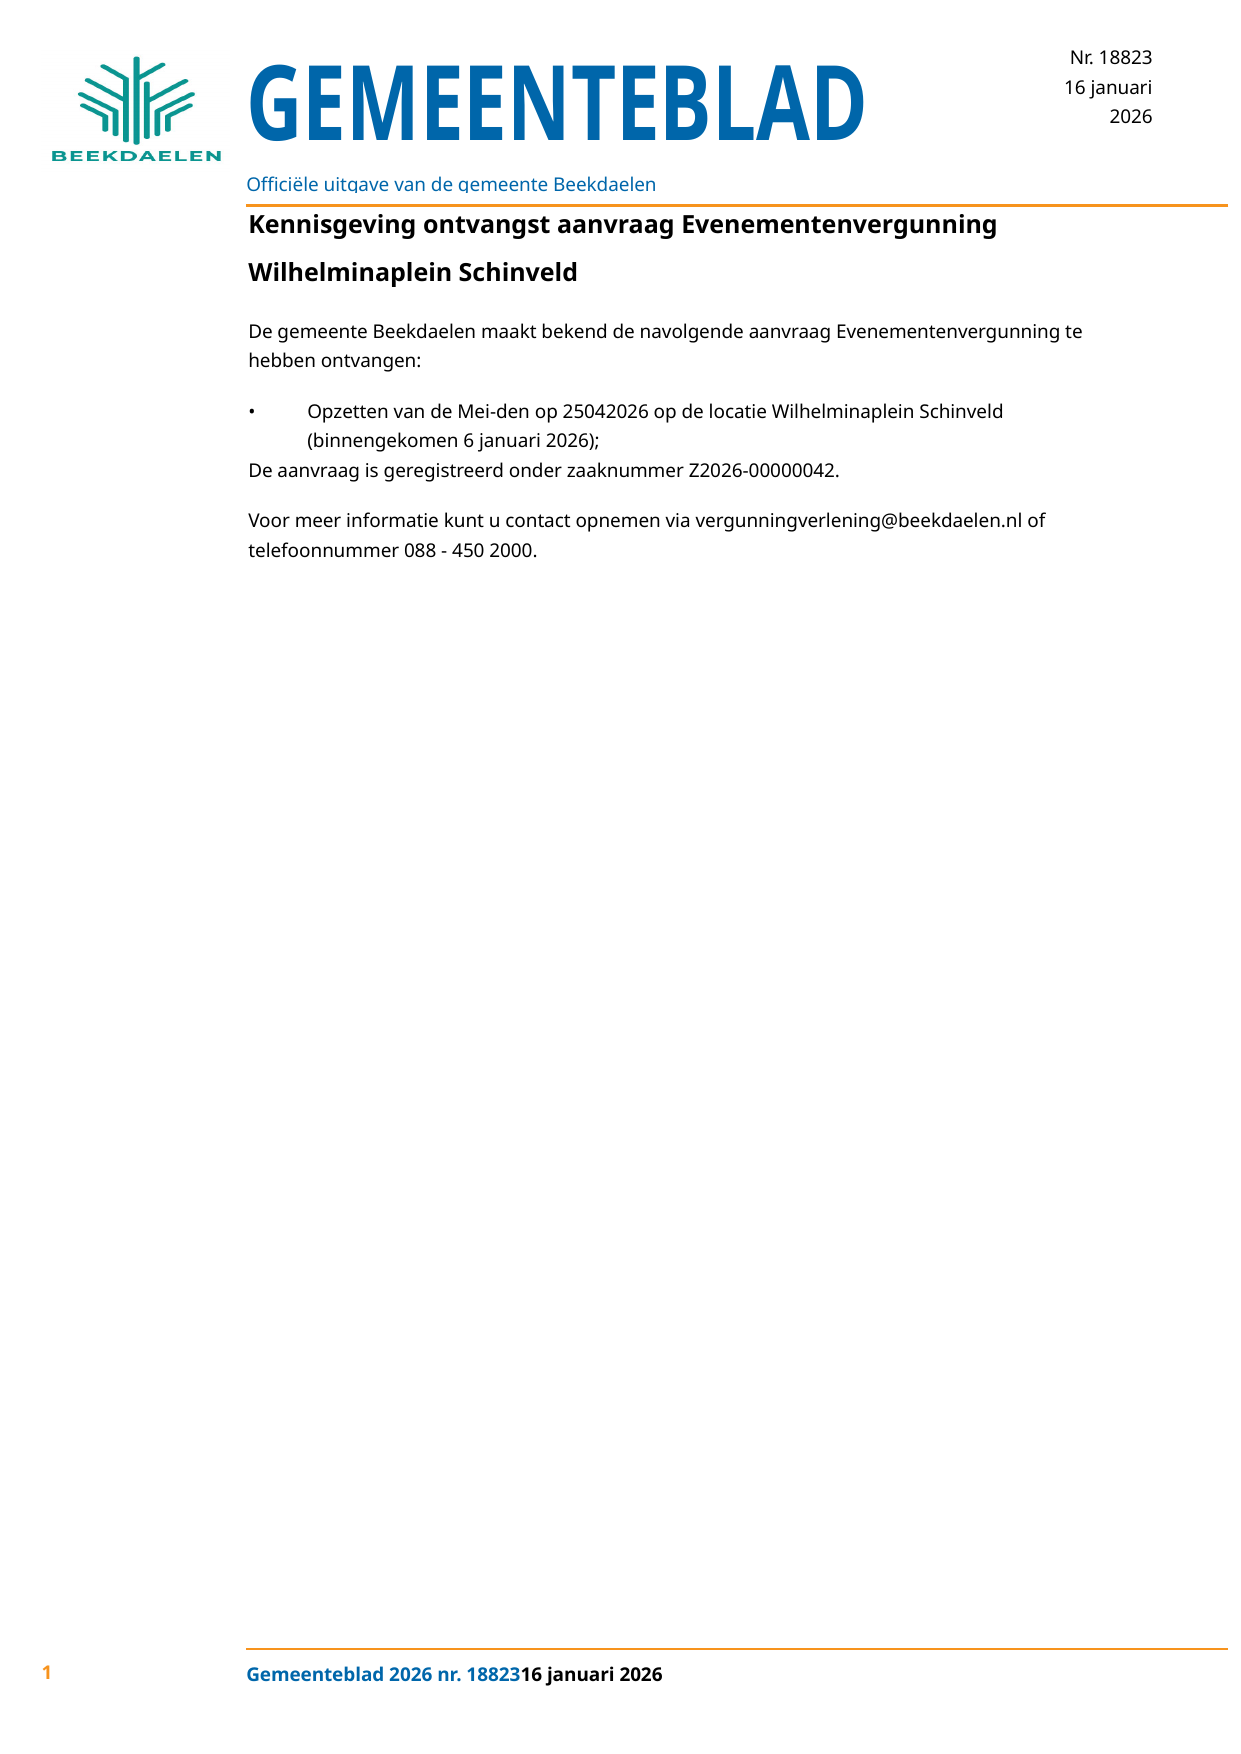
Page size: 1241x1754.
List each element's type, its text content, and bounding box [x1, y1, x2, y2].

text Kennisgeving ontvangst aanvraag Evenementenvergunning Wilhelminaplein Schinveld [248, 207, 1152, 288]
text De gemeente Beekdaelen maakt bekend de navolgende aanvraag Evenementenvergunning te hebben ontvangen: [248, 318, 1152, 373]
text De aanvraag is geregistreerd onder zaaknummer Z2026-00000042. [248, 457, 1152, 483]
text Voor meer informatie kunt u contact opnemen via vergunningverlening@beekdaelen.nl of telefoonnummer 088 - 450 2000. [248, 507, 1152, 563]
list Opzetten van de Mei-den op 25042026 op de locatie Wilhelminaplein Schinveld (binnengekomen 6 januari 2026); [248, 398, 1152, 453]
picture [41, 47, 231, 172]
